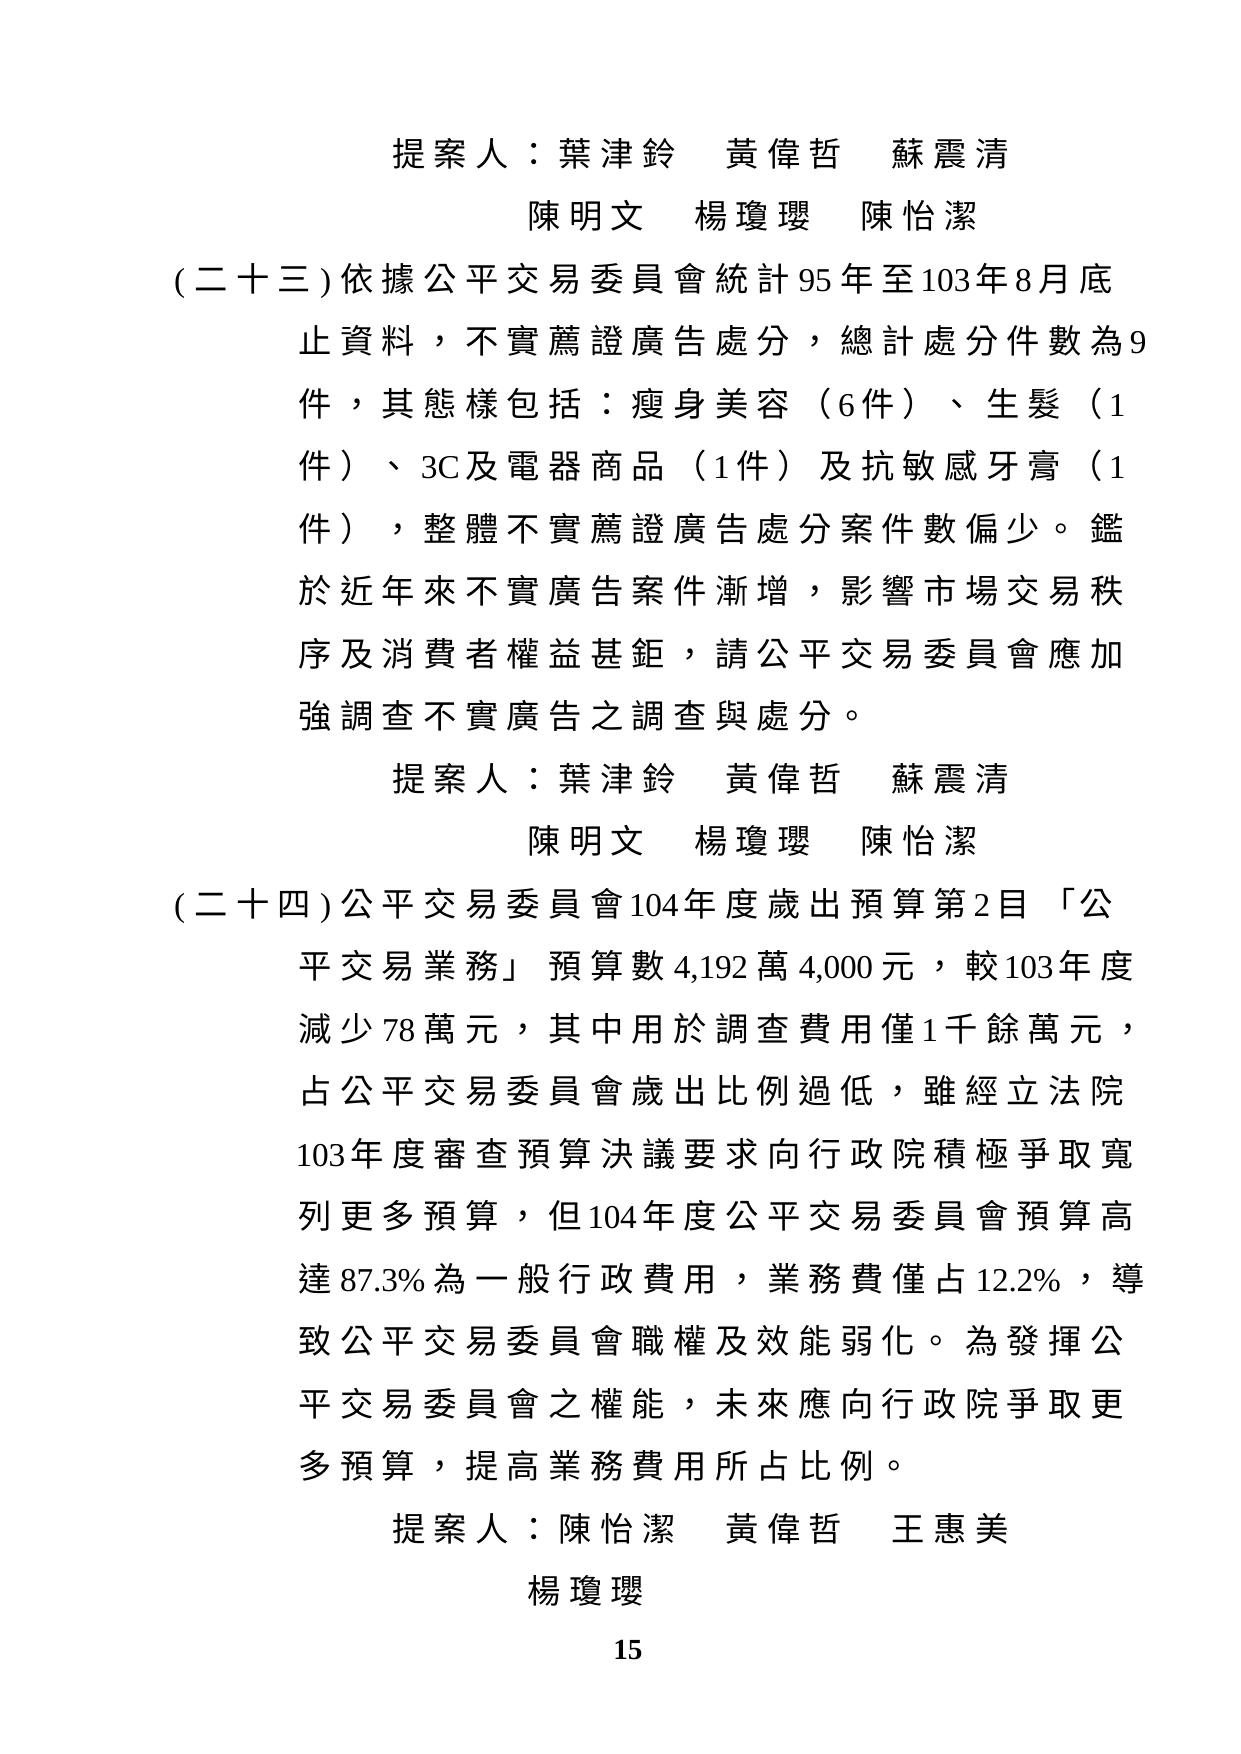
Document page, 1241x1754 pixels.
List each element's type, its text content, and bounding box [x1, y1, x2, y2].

text 提案人：葉津鈴 黃偉哲 蘇震清 陳明文 楊瓊瓔 陳怡潔 [384, 735, 1044, 860]
text 提案人：葉津鈴 黃偉哲 蘇震清 陳明文 楊瓊瓔 陳怡潔 [384, 110, 1044, 235]
text (二十三)依據公平交易委員會統計95年至103年8月底止資料，不實薦證廣告處分，總計處分件數為9件，其態樣包括：瘦身美容（6件）、生髮（1件）、3C及電器商品（1件）及抗敏感牙膏（1件），整體不實薦證廣告處分案件數偏少。鑑於近年來不實廣告案件漸增，影響市場交易秩序及消費者權益甚鉅，請公平交易委員會應加強調查不實廣告之調查與處分。 [161, 235, 1148, 735]
text 提案人：陳怡潔 黃偉哲 王惠美 楊瓊瓔 [384, 1485, 1044, 1610]
text (二十四)公平交易委員會104年度歲出預算第2目「公平交易業務」預算數4,192萬4,000元，較103年度減少78萬元，其中用於調查費用僅1千餘萬元，占公平交易委員會歲出比例過低，雖經立法院103年度審查預算決議要求向行政院積極爭取寬列更多預算，但104年度公平交易委員會預算高達87.3%為一般行政費用，業務費僅占12.2%，導致公平交易委員會職權及效能弱化。為發揮公平交易委員會之權能，未來應向行政院爭取更多預算，提高業務費用所占比例。 [161, 860, 1148, 1485]
